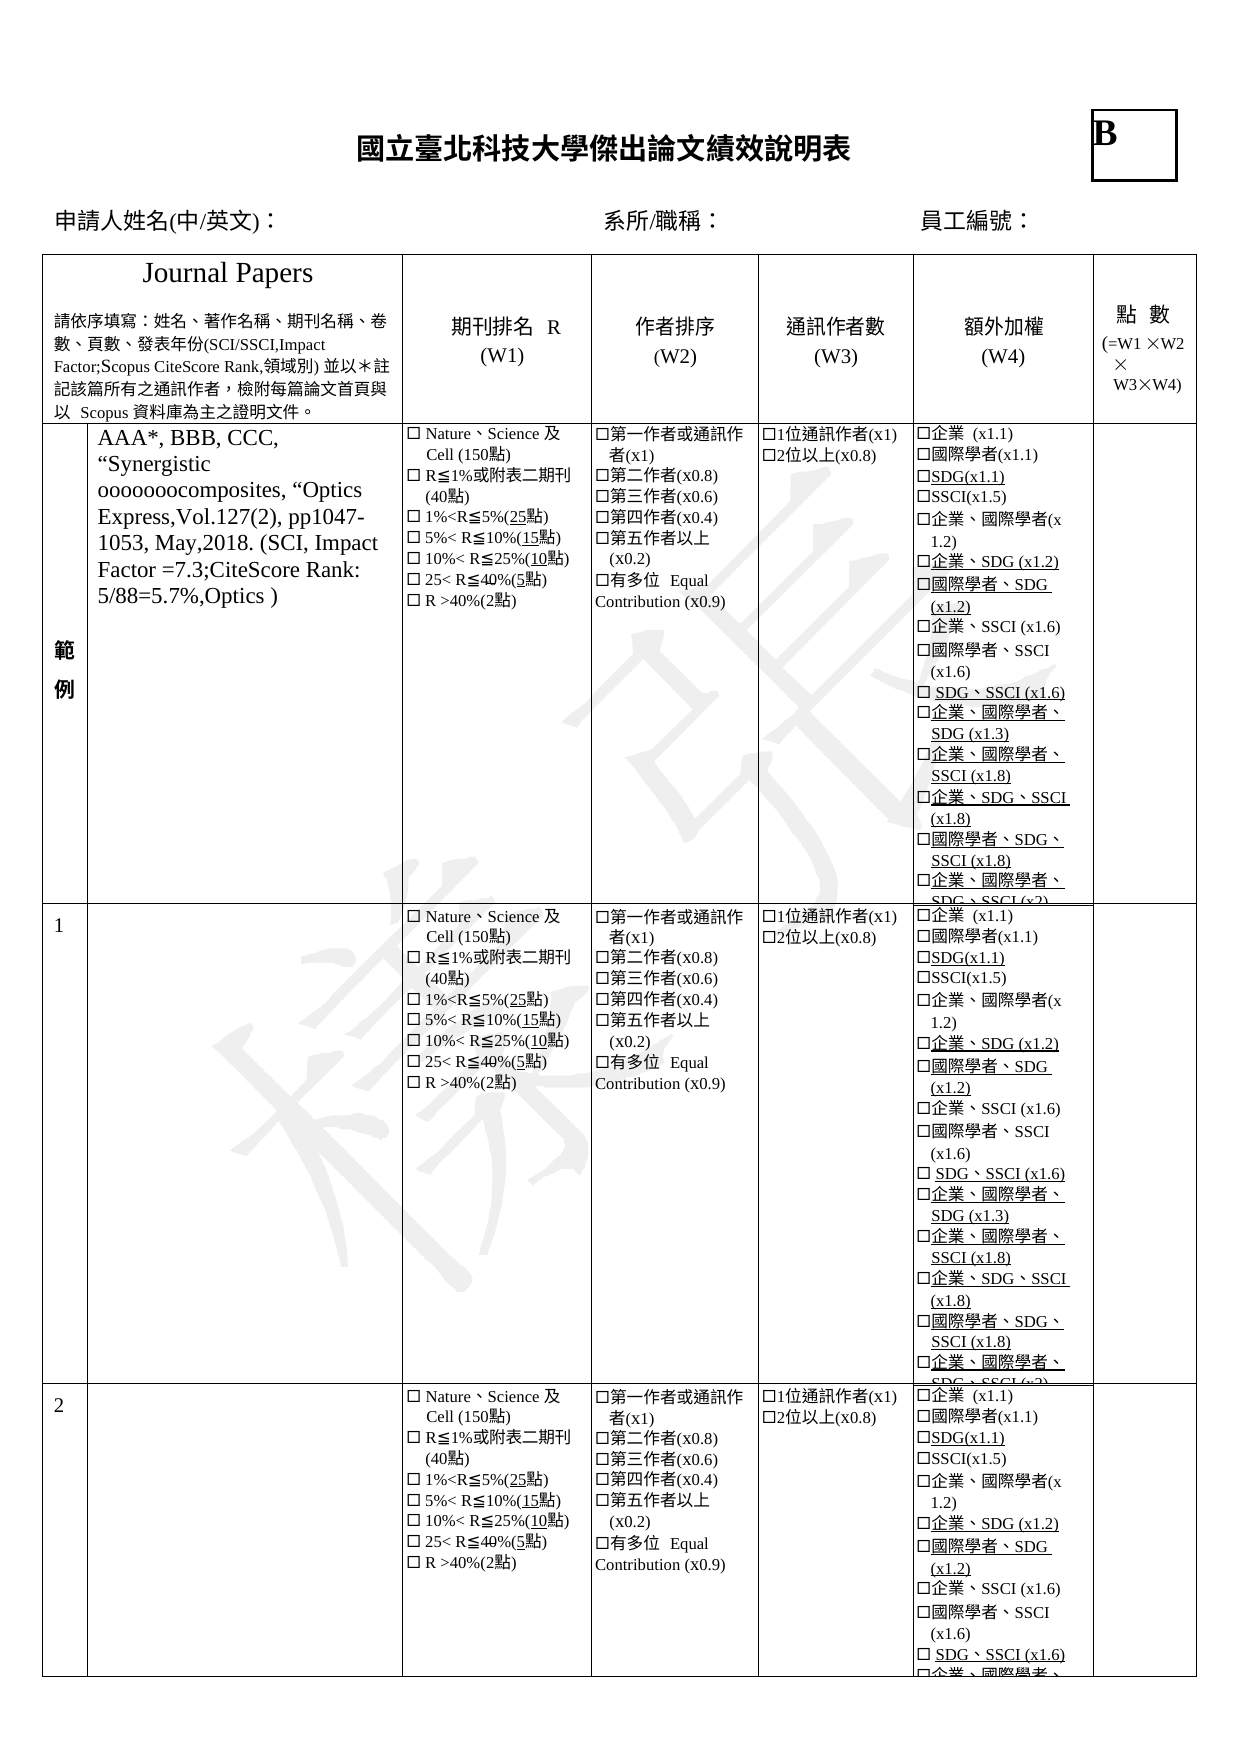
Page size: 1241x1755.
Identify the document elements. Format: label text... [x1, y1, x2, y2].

table_header 期刊排名 R (W1) [403, 255, 591, 423]
table_cell [1094, 904, 1196, 1383]
table_cell 第一作者或通訊作者(x1) 第二作者(x0.8) 第三作者(x0.6) 第四作者(x0.4) 第五作者以上 (x0.2) 有多位 Equal Contribution (x0.9) [592, 904, 758, 1383]
table_cell [592, 660, 758, 903]
table_cell 企業 (x1.1) 國際學者(x1.1) SDG(x1.1) SSCI(x1.5) 企業、國際學者(x 1.2) 企業、SDG (x1.2) 國際學者、SDG (x1.2) 企業、SSCI (x1.6) 國際學者、SSCI (x1.6) SDG、SSCI (x1.6) 企業、國際學者、 SDG (x1.3) 企業、國際學者、 SSCI (x1.8) 企業、SDG、SSCI (x1.8) 國際學者、SDG、 SSCI (x1.8) 企業、國際學者、 SDG、SSCI (x2) [914, 906, 1093, 1383]
table_header 點 數 (=W1 W2  W3W4) [1094, 255, 1196, 423]
table_cell [811, 610, 913, 801]
table_cell 1位通訊作者(x1) 2位以上(x0.8) [759, 1384, 913, 1676]
table_cell Nature、Science 及 Cell (150點) R≦1%或附表二期刊 (40點)  1%<R≦5%(25點)  5%< R≦10%(15點)  10%< R≦25%(10點)  25< R≦40%(5點)  R >40%(2點) [403, 1384, 591, 1676]
table_cell Nature、Science 及 Cell (150點) R≦1%或附表二期刊 (40點)  1%<R≦5%(25點)  5%< R≦10%(15點)  10%< R≦25%(10點)  25< R≦40%(5點)  R >40%(2點) [403, 904, 591, 1383]
table_cell 第一作者或通訊作者(x1) 第二作者(x0.8) 第三作者(x0.6) 第四作者(x0.4) 第五作者以上 (x0.2) 有多位 Equal Contribution (x0.9) [592, 1384, 758, 1676]
table_cell 企業 (x1.1) 國際學者(x1.1) SDG(x1.1) SSCI(x1.5) 企業、國際學者(x 1.2) 企業、SDG (x1.2) 國際學者、SDG (x1.2) 企業、SSCI (x1.6) 國際學者、SSCI (x1.6) SDG、SSCI (x1.6) 企業、國際學者、 [914, 1386, 1093, 1676]
table_cell AAA*, BBB, CCC, “Synergistic ooooooocomposites, “Optics Express,Vol.127(2), pp1047- 1053, May,2018. (SCI, Impact Factor =7.3;CiteScore Rank: 5/88=5.7%,Optics ) [88, 424, 402, 903]
subtitle 國立臺北科技大學傑出論文績效說明表 [356, 126, 1091, 168]
table_header 作者排序 (W2) [592, 255, 758, 423]
table_cell 1 [43, 904, 87, 1383]
text 申請人姓名(中/英文)： 系所/職稱： 員工編號： [54, 202, 1209, 236]
table_cell [88, 904, 402, 1383]
table_header Journal Papers 請依序填寫：姓名、著作名稱、期刊名稱、卷數、頁數、發表年份(SCI/SSCI,Impact Factor;Scopus CiteScore Rank,領域別) 並以＊註記該篇所有之通訊作者，檢附每篇論文首頁與以 Scopus 資料庫為主之證明文件。 [43, 255, 402, 423]
table_cell [88, 1384, 402, 1676]
table_header 額外加權 (W4) [914, 255, 1093, 423]
table_header 通訊作者數 (W3) [759, 255, 913, 423]
table_cell [1094, 424, 1196, 903]
table_cell Nature、Science 及 Cell (150點) R≦1%或附表二期刊 (40點)  1%<R≦5%(25點)  5%< R≦10%(15點)  10%< R≦25%(10點)  25< R≦40%(5點)  R >40%(2點) [403, 424, 591, 903]
table_cell 範例 [43, 424, 87, 903]
table_cell 1位通訊作者(x1) 2位以上(x0.8) [759, 904, 913, 1383]
subtitle [1178, 126, 1209, 168]
table_cell [1094, 1384, 1196, 1676]
table_cell 2 [43, 1384, 87, 1676]
table_cell 第一作者或通訊作者(x1) 第二作者(x0.8) 第三作者(x0.6) 第四作者(x0.4) 第五作者以上 (x0.2) 有多位 Equal Contribution (x0.9) [592, 424, 758, 817]
table_cell 企業 (x1.1) 國際學者(x1.1) SDG(x1.1) SSCI(x1.5) 企業、國際學者(x 1.2) 企業、SDG (x1.2) 國際學者、SDG (x1.2) 企業、SSCI (x1.6) 國際學者、SSCI (x1.6) SDG、SSCI (x1.6) 企業、國際學者、 SDG (x1.3) 企業、國際學者、 SSCI (x1.8) 企業、SDG、SSCI (x1.8) 國際學者、SDG、 SSCI (x1.8) 企業、國際學者、 SDG、SSCI (x2) [914, 424, 1093, 903]
table_cell 1位通訊作者(x1) 2位以上(x0.8) [759, 424, 913, 694]
table_cell [759, 669, 913, 903]
